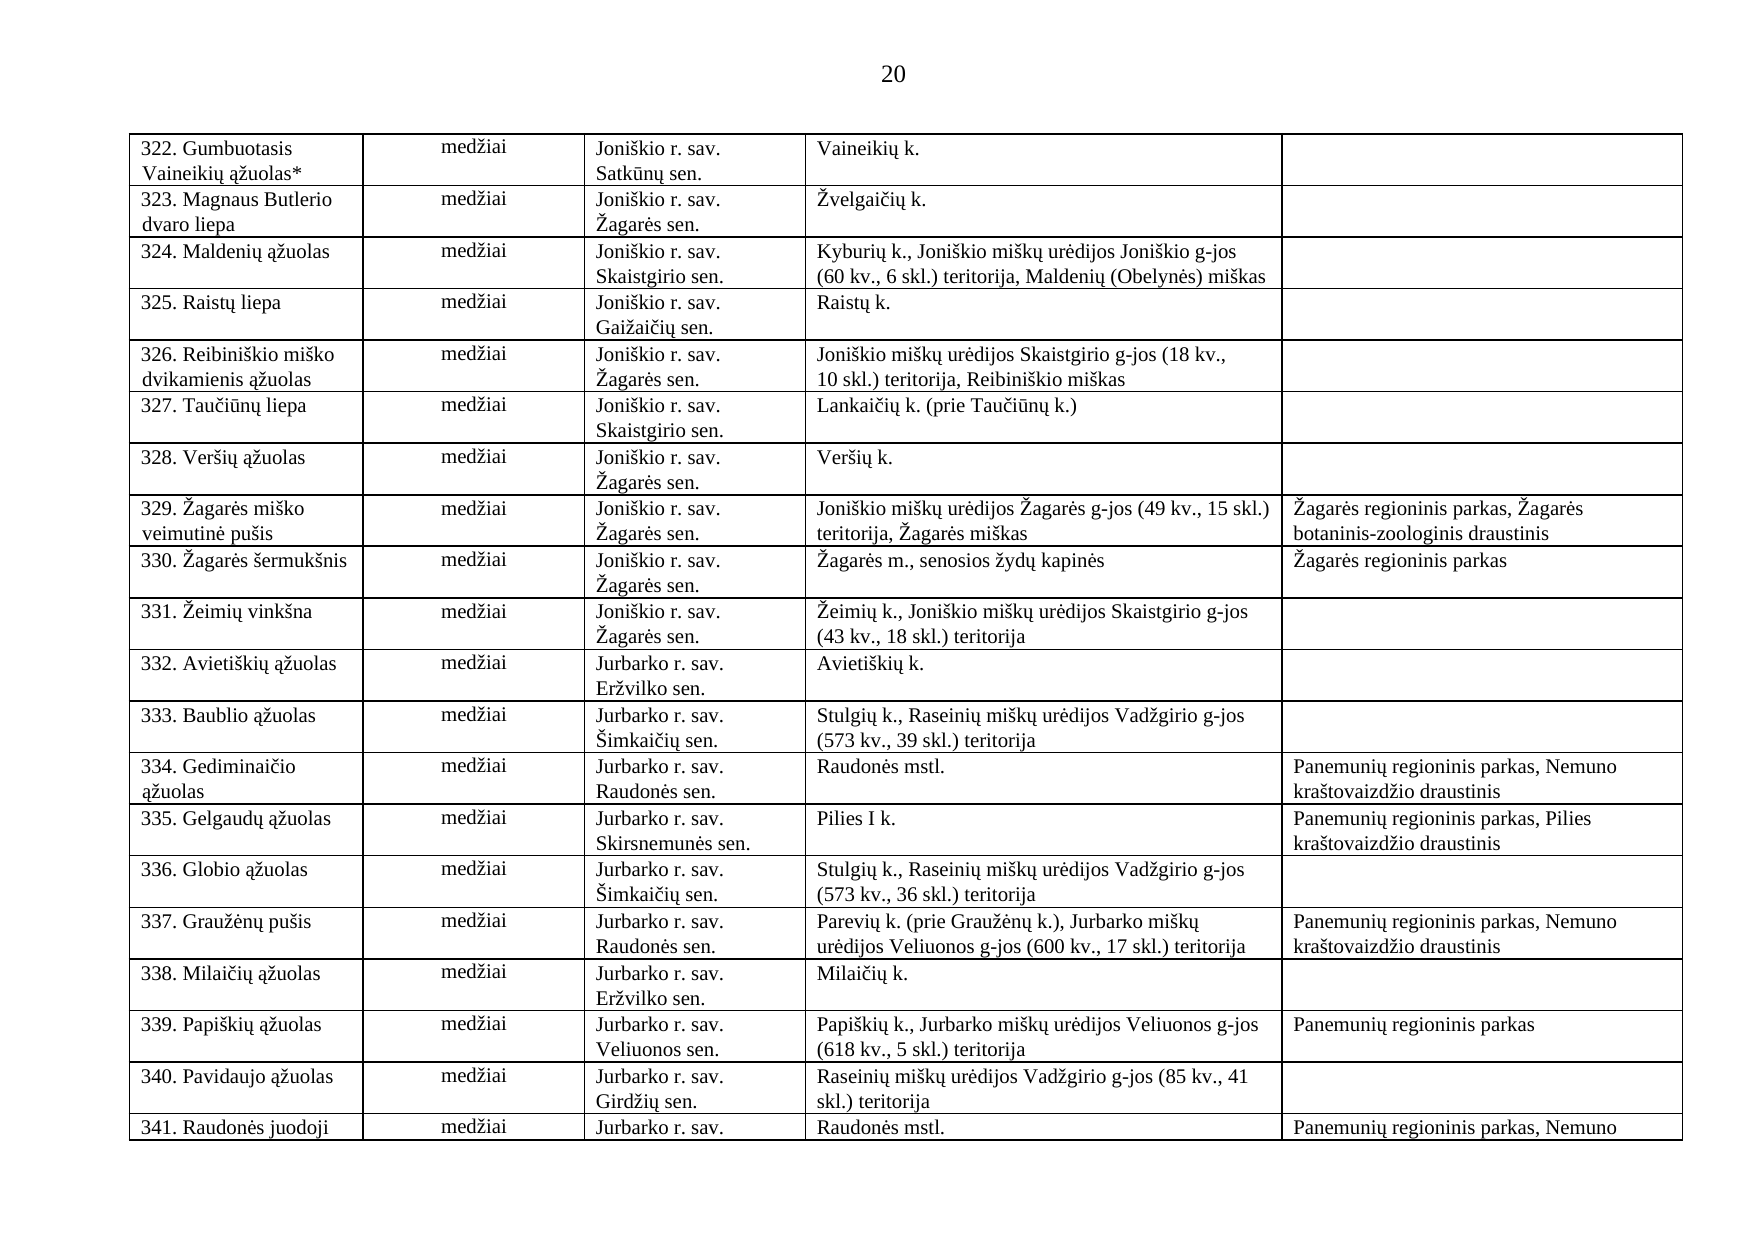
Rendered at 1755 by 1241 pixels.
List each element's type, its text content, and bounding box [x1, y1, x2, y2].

table_cell Joniškio r. sav. Žagarės sen. [585, 496, 805, 545]
table_cell 339. Papiškių ąžuolas [130, 1011, 362, 1061]
table_cell Stulgių k., Raseinių miškų urėdijos Vadžgirio g-jos (573 kv., 39 skl.) teritorija [806, 702, 1281, 752]
table_cell Panemunių regioninis parkas, Pilies kraštovaizdžio draustinis [1283, 805, 1682, 855]
table_cell Joniškio r. sav. Skaistgirio sen. [585, 238, 805, 288]
table_cell Vaineikių k. [806, 135, 1281, 184]
table_cell 328. Veršių ąžuolas [130, 444, 362, 494]
table_cell Žeimių k., Joniškio miškų urėdijos Skaistgirio g-jos (43 kv., 18 skl.) teritorija [806, 599, 1281, 648]
table_cell Panemunių regioninis parkas [1283, 1011, 1682, 1061]
table_cell Jurbarko r. sav. Eržvilko sen. [585, 650, 805, 700]
table_cell 334. Gediminaičio ąžuolas [130, 753, 362, 803]
table_cell 333. Baublio ąžuolas [130, 702, 362, 752]
table_cell medžiai [364, 753, 584, 803]
table_cell Žagarės regioninis parkas, Žagarės botaninis-zoologinis draustinis [1283, 496, 1682, 545]
table_cell [1283, 1063, 1682, 1113]
table_cell medžiai [364, 702, 584, 752]
table_cell Papiškių k., Jurbarko miškų urėdijos Veliuonos g-jos (618 kv., 5 skl.) teritorija [806, 1011, 1281, 1061]
table_cell medžiai [364, 599, 584, 648]
table_cell Raseinių miškų urėdijos Vadžgirio g-jos (85 kv., 41 skl.) teritorija [806, 1063, 1281, 1113]
table_cell Jurbarko r. sav. Skirsnemunės sen. [585, 805, 805, 855]
table_cell Parevių k. (prie Graužėnų k.), Jurbarko miškų urėdijos Veliuonos g-jos (600 kv., 17 skl.) teritorija [806, 908, 1281, 958]
table_cell 326. Reibiniškio miško dvikamienis ąžuolas [130, 341, 362, 391]
table_cell [1283, 186, 1682, 236]
table_cell 341. Raudonės juodoji [130, 1114, 362, 1139]
table_cell medžiai [364, 856, 584, 906]
table_cell Jurbarko r. sav. Šimkaičių sen. [585, 702, 805, 752]
table_cell [1283, 960, 1682, 1009]
table_cell medžiai [364, 392, 584, 442]
table_cell Joniškio r. sav. Žagarės sen. [585, 186, 805, 236]
table_cell 337. Graužėnų pušis [130, 908, 362, 958]
table_cell 335. Gelgaudų ąžuolas [130, 805, 362, 855]
table_cell 322. Gumbuotasis Vaineikių ąžuolas* [130, 135, 362, 184]
table_cell [1283, 135, 1682, 184]
table_cell [1283, 599, 1682, 648]
table_cell medžiai [364, 135, 584, 184]
table_cell Joniškio miškų urėdijos Skaistgirio g-jos (18 kv., 10 skl.) teritorija, Reibiniškio miškas [806, 341, 1281, 391]
table_cell [1283, 702, 1682, 752]
table_cell Žvelgaičių k. [806, 186, 1281, 236]
table_cell 323. Magnaus Butlerio dvaro liepa [130, 186, 362, 236]
table_cell medžiai [364, 1063, 584, 1113]
table_cell medžiai [364, 908, 584, 958]
table_cell Žagarės m., senosios žydų kapinės [806, 547, 1281, 597]
table_cell medžiai [364, 186, 584, 236]
table_cell 324. Maldenių ąžuolas [130, 238, 362, 288]
table_cell Joniškio r. sav. Žagarės sen. [585, 341, 805, 391]
table_cell Lankaičių k. (prie Taučiūnų k.) [806, 392, 1281, 442]
table_cell medžiai [364, 496, 584, 545]
table_cell [1283, 650, 1682, 700]
table_cell 330. Žagarės šermukšnis [130, 547, 362, 597]
table_cell medžiai [364, 805, 584, 855]
table_cell 340. Pavidaujo ąžuolas [130, 1063, 362, 1113]
table_cell Avietiškių k. [806, 650, 1281, 700]
table_cell Joniškio r. sav. Žagarės sen. [585, 444, 805, 494]
table_cell Joniškio r. sav. Žagarės sen. [585, 547, 805, 597]
table_cell Jurbarko r. sav. Šimkaičių sen. [585, 856, 805, 906]
table_cell Joniškio r. sav. Satkūnų sen. [585, 135, 805, 184]
table_cell 329. Žagarės miško veimutinė pušis [130, 496, 362, 545]
table_cell [1283, 341, 1682, 391]
table_cell medžiai [364, 289, 584, 339]
table_cell Raudonės mstl. [806, 753, 1281, 803]
table_cell 338. Milaičių ąžuolas [130, 960, 362, 1009]
table_cell 325. Raistų liepa [130, 289, 362, 339]
table_cell [1283, 392, 1682, 442]
table_cell 332. Avietiškių ąžuolas [130, 650, 362, 700]
table_cell Panemunių regioninis parkas, Nemuno kraštovaizdžio draustinis [1283, 753, 1682, 803]
table_cell Kyburių k., Joniškio miškų urėdijos Joniškio g-jos (60 kv., 6 skl.) teritorija, Maldenių (Obelynės) miškas [806, 238, 1281, 288]
table_cell Joniškio miškų urėdijos Žagarės g-jos (49 kv., 15 skl.) teritorija, Žagarės miškas [806, 496, 1281, 545]
table_cell Stulgių k., Raseinių miškų urėdijos Vadžgirio g-jos (573 kv., 36 skl.) teritorija [806, 856, 1281, 906]
table_cell medžiai [364, 1114, 584, 1139]
table_cell medžiai [364, 1011, 584, 1061]
table_cell Raudonės mstl. [806, 1114, 1281, 1139]
table_cell Joniškio r. sav. Žagarės sen. [585, 599, 805, 648]
table_cell [1283, 238, 1682, 288]
table_cell Jurbarko r. sav. Girdžių sen. [585, 1063, 805, 1113]
table_cell 331. Žeimių vinkšna [130, 599, 362, 648]
table_cell Joniškio r. sav. Gaižaičių sen. [585, 289, 805, 339]
table_cell Veršių k. [806, 444, 1281, 494]
table_cell medžiai [364, 960, 584, 1009]
table_cell Jurbarko r. sav. Eržvilko sen. [585, 960, 805, 1009]
table_cell 327. Taučiūnų liepa [130, 392, 362, 442]
table_cell Panemunių regioninis parkas, Nemuno kraštovaizdžio draustinis [1283, 908, 1682, 958]
table_cell 336. Globio ąžuolas [130, 856, 362, 906]
table_cell Jurbarko r. sav. Raudonės sen. [585, 753, 805, 803]
table_cell medžiai [364, 444, 584, 494]
table_cell Žagarės regioninis parkas [1283, 547, 1682, 597]
table_cell Jurbarko r. sav. Veliuonos sen. [585, 1011, 805, 1061]
table_cell Milaičių k. [806, 960, 1281, 1009]
table_cell Panemunių regioninis parkas, Nemuno [1283, 1114, 1682, 1139]
table_cell [1283, 856, 1682, 906]
table_cell medžiai [364, 547, 584, 597]
table_cell Pilies I k. [806, 805, 1281, 855]
table_cell Joniškio r. sav. Skaistgirio sen. [585, 392, 805, 442]
table_cell [1283, 444, 1682, 494]
table_cell [1283, 289, 1682, 339]
table_cell medžiai [364, 650, 584, 700]
table_cell medžiai [364, 238, 584, 288]
table_cell Raistų k. [806, 289, 1281, 339]
table_cell Jurbarko r. sav. [585, 1114, 805, 1139]
table_cell medžiai [364, 341, 584, 391]
table_cell Jurbarko r. sav. Raudonės sen. [585, 908, 805, 958]
